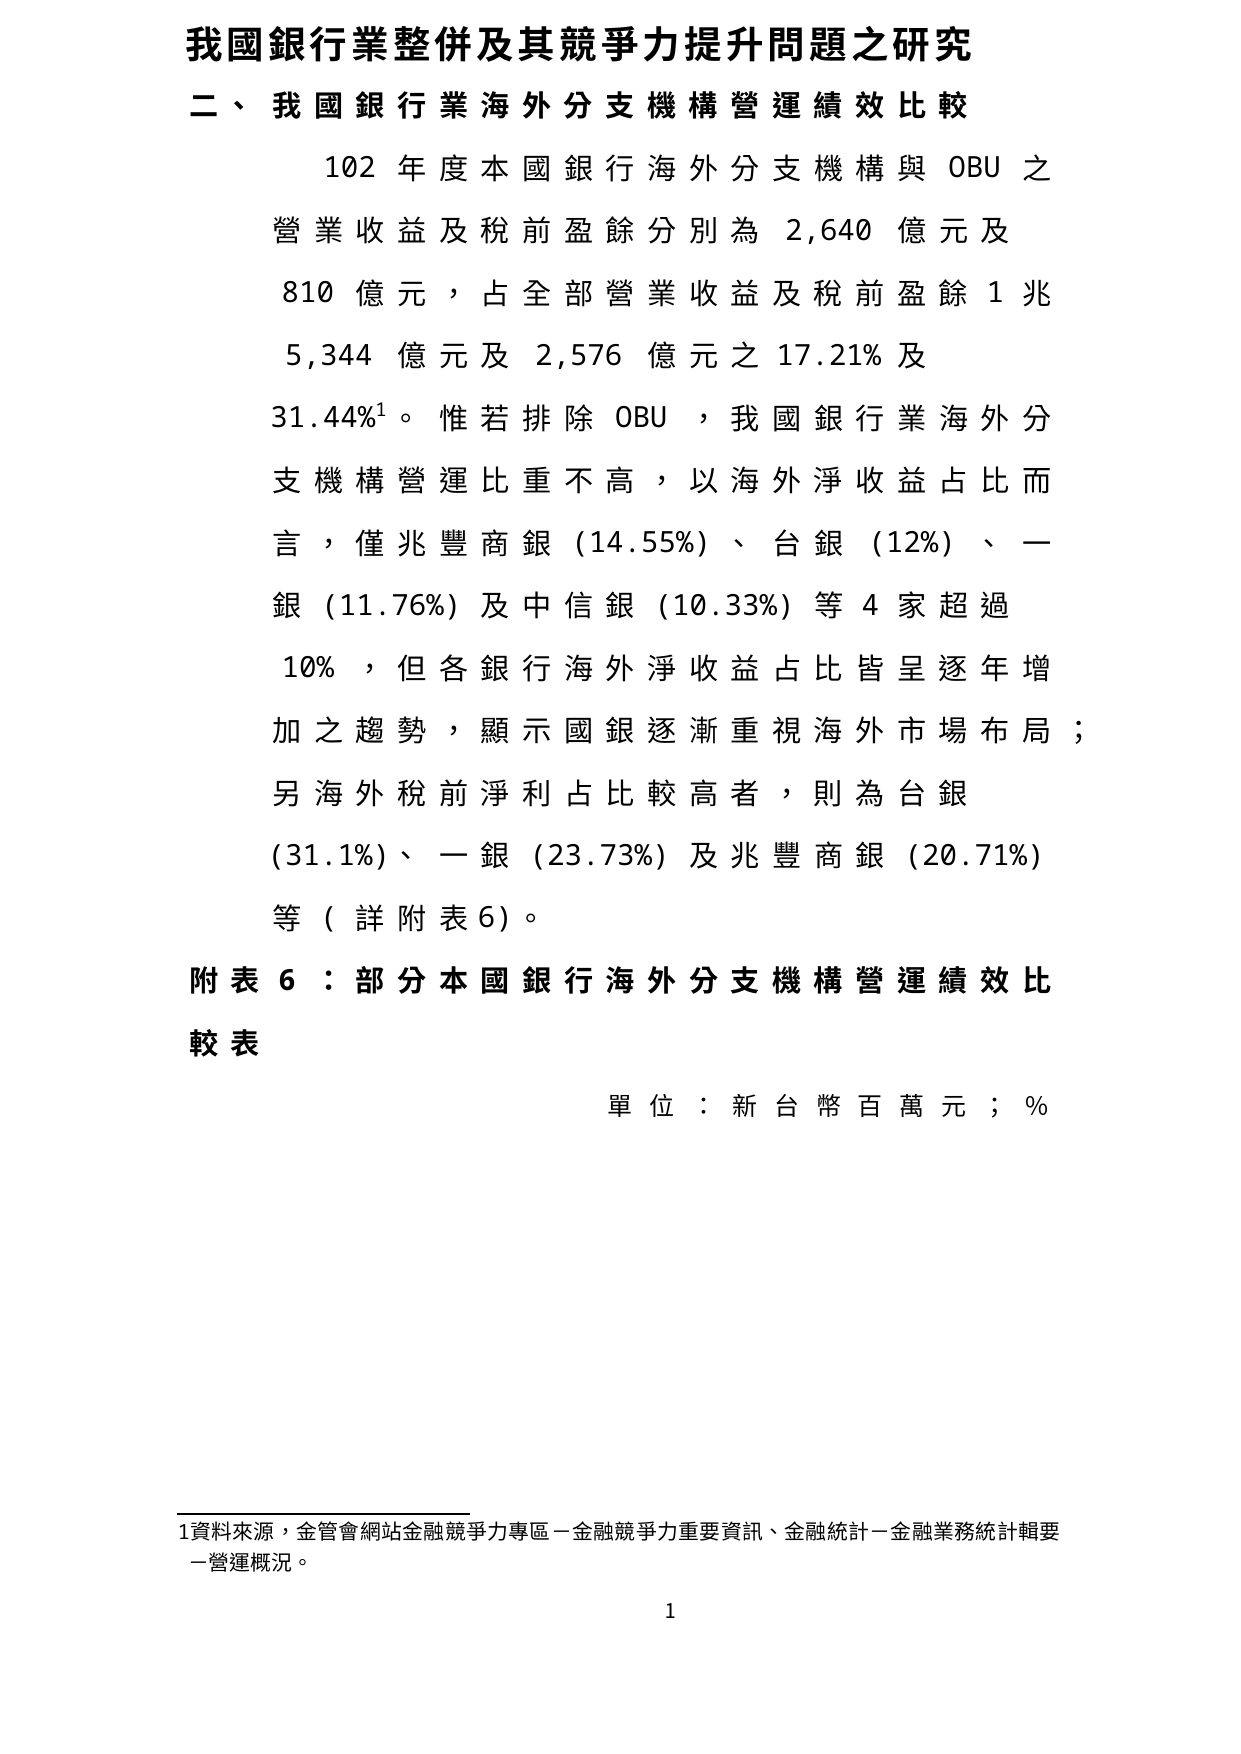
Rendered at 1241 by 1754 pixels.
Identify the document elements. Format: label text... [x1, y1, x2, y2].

text 102年度本國銀行海外分支機構與OBU之營業收益及稅前盈餘分別為2,640億元及810億元，占全部營業收益及稅前盈餘1兆5,344億元及2,576億元之17.21%及31.44%。惟若排除OBU，我國銀行業海外分支機構營運比重不高，以海外淨收益占比而言，僅兆豐商銀(14.55%)、台銀(12%)、一銀(11.76%)及中信銀(10.33%)等4家超過10%，但各銀行海外淨收益占比皆呈逐年增加之趨勢，顯示國銀逐漸重視海外市場布局；另海外稅前淨利占比較高者，則為台銀(31.1%)、一銀(23.73%)及兆豐商銀(20.71%)等(詳附表6)。 [242, 125, 1058, 937]
text 資料來源，金管會網站金融競爭力專區－金融競爭力重要資訊、金融統計－金融業務統計輯要－營運概況。 [177, 1514, 1063, 1577]
text 附表6：部分本國銀行海外分支機構營運績效比較表 [183, 937, 1058, 1062]
text 我國銀行業整併及其競爭力提升問題之研究 [183, 0, 1058, 62]
text 單位：新台幣百萬元；％ [183, 1062, 1058, 1125]
text 二、我國銀行業海外分支機構營運績效比較 [183, 62, 1058, 125]
